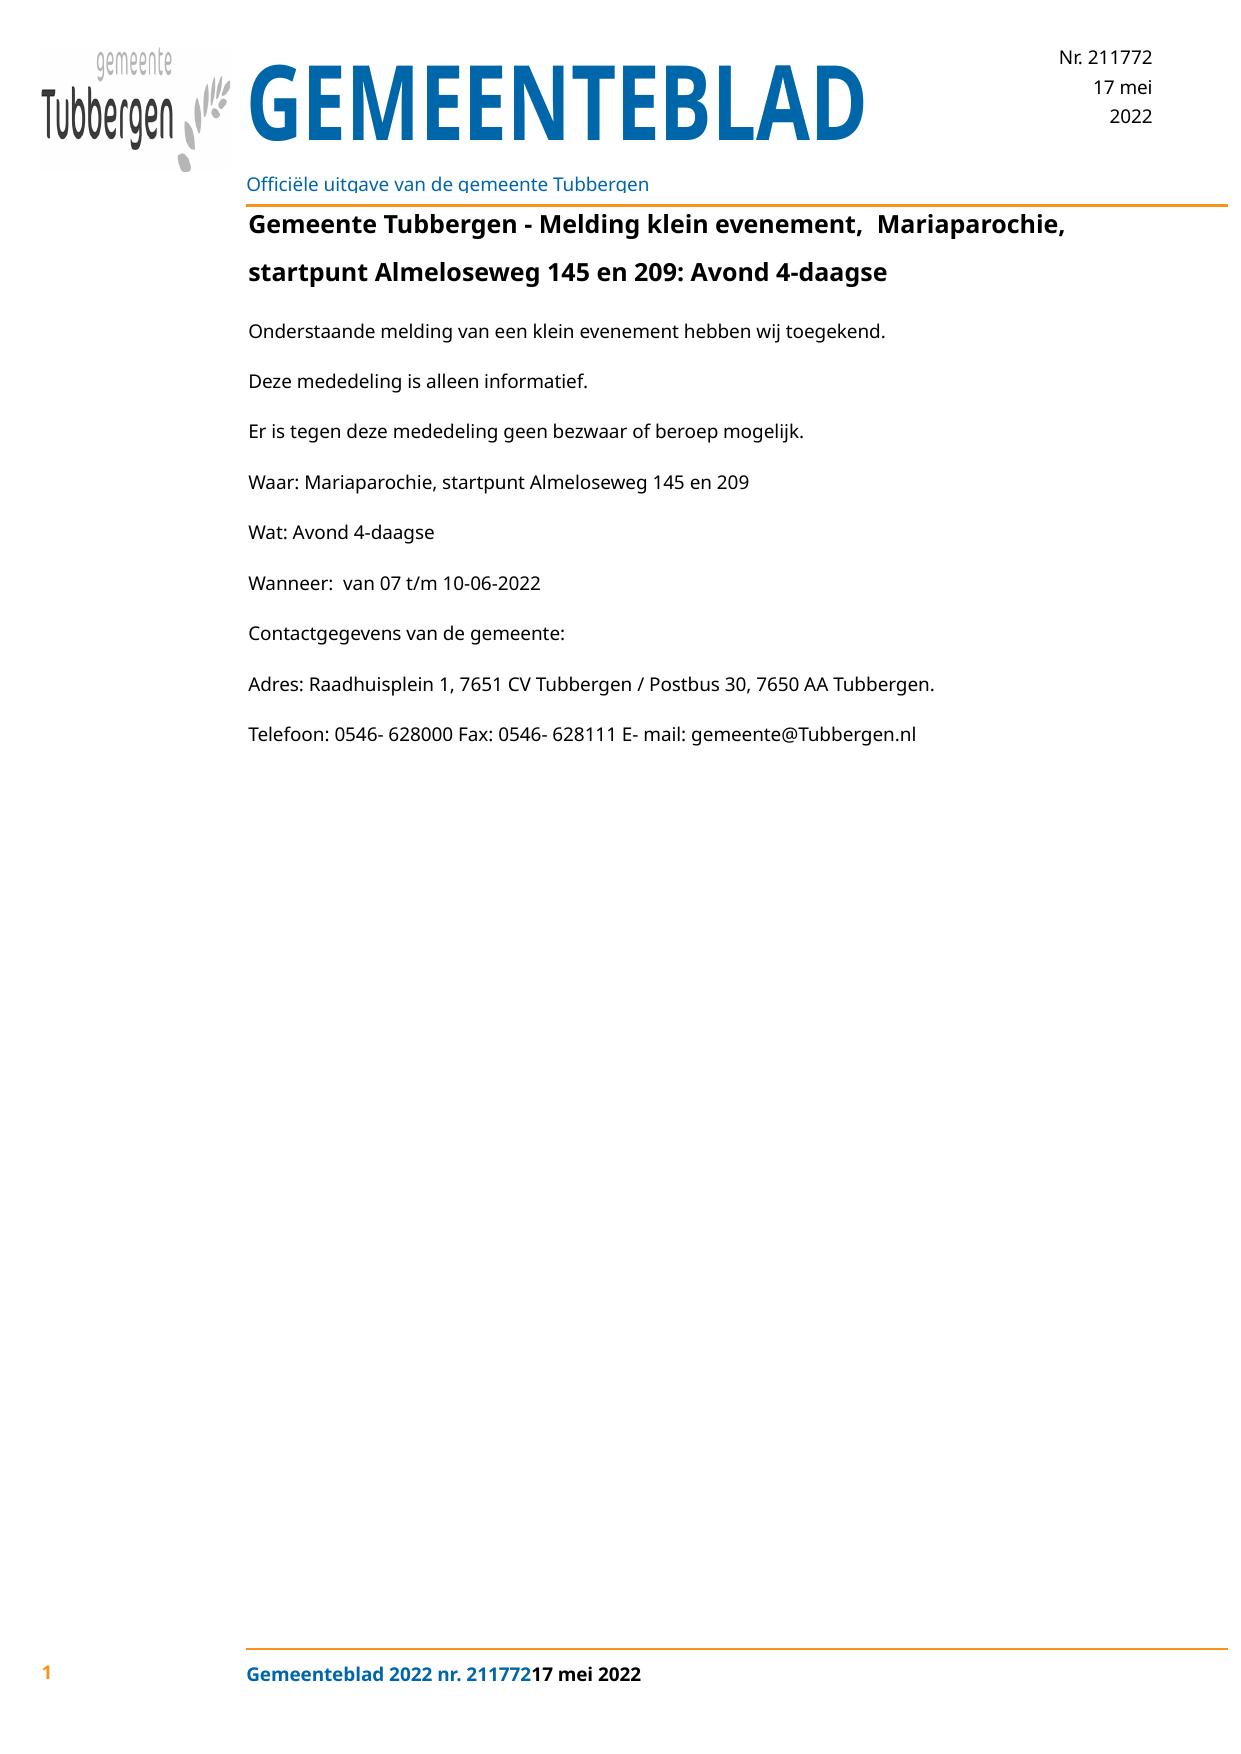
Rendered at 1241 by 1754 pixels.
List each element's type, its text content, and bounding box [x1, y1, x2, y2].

text Onderstaande melding van een klein evenement hebben wij toegekend. [248, 318, 1152, 344]
text Wanneer: van 07 t/m 10-06-2022 [248, 570, 1152, 596]
text Deze mededeling is alleen informatief. [248, 368, 1152, 394]
text Gemeente Tubbergen - Melding klein evenement, Mariaparochie, startpunt Almeloseweg 145 en 209: Avond 4-daagse [248, 207, 1152, 288]
text Er is tegen deze mededeling geen bezwaar of beroep mogelijk. [248, 419, 1152, 444]
picture [41, 47, 231, 172]
text Wat: Avond 4-daagse [248, 519, 1152, 545]
text Adres: Raadhuisplein 1, 7651 CV Tubbergen / Postbus 30, 7650 AA Tubbergen. [248, 671, 1152, 697]
text Contactgegevens van de gemeente: [248, 620, 1152, 646]
text Telefoon: 0546- 628000 Fax: 0546- 628111 E- mail: gemeente@Tubbergen.nl [248, 721, 1152, 747]
text Waar: Mariaparochie, startpunt Almeloseweg 145 en 209 [248, 469, 1152, 495]
